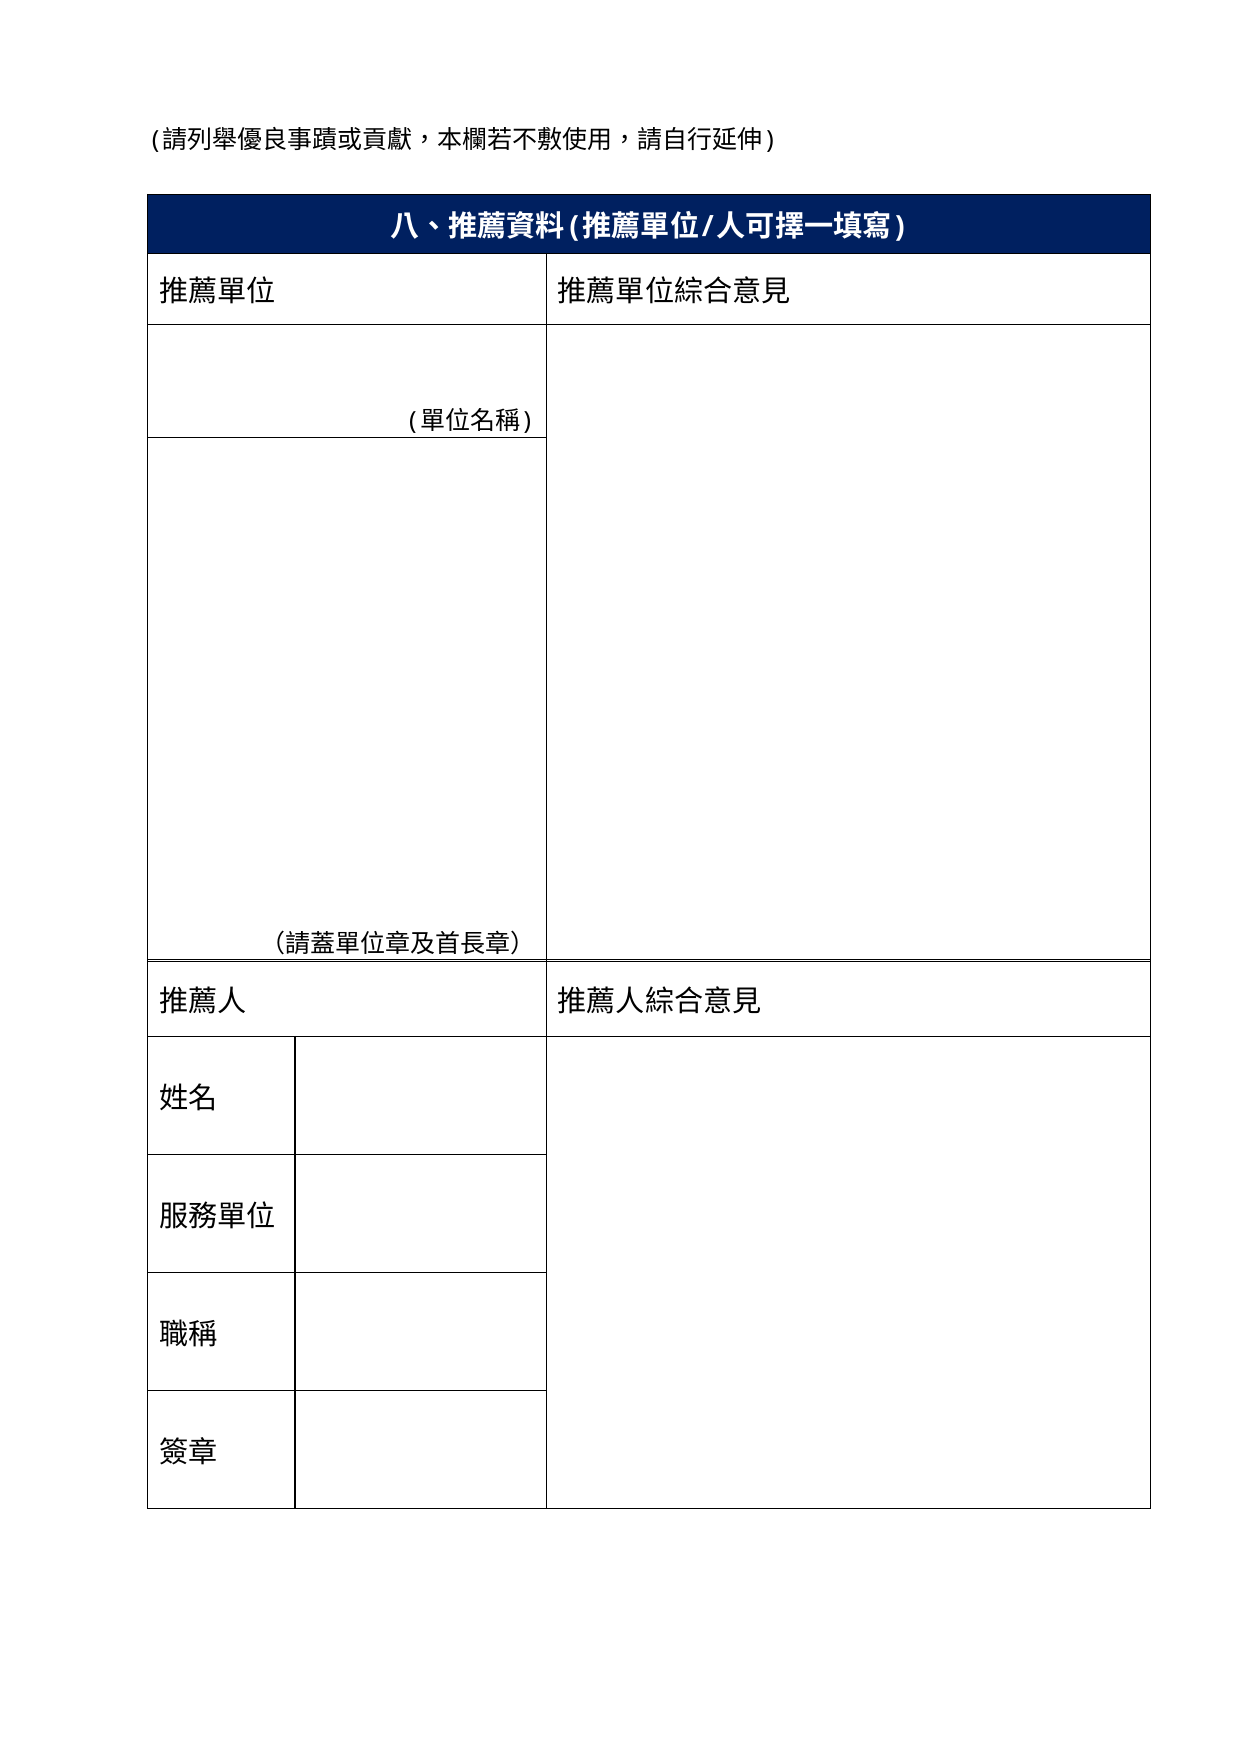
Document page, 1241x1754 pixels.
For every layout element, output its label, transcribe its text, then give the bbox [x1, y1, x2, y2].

table_cell 服務單位 [148, 1155, 294, 1272]
table_cell [296, 1155, 546, 1272]
table_cell 推薦單位 [148, 254, 546, 323]
table_cell 職稱 [148, 1273, 294, 1390]
table_cell [296, 1037, 546, 1154]
table_cell [296, 1391, 546, 1508]
table_cell （請蓋單位章及首長章） [148, 438, 546, 959]
table_cell 推薦人 [148, 962, 546, 1036]
table_cell 推薦人綜合意見 [547, 962, 1150, 1036]
table_cell [296, 1273, 546, 1390]
table_cell (單位名稱) [148, 325, 546, 437]
table_cell [547, 1037, 1150, 1508]
table_cell 推薦單位綜合意見 [547, 254, 1150, 323]
text (請列舉優良事蹟或貢獻，本欄若不敷使用，請自行延伸) [148, 119, 1162, 156]
table_cell [547, 325, 1150, 959]
table_cell 簽章 [148, 1391, 294, 1508]
table_cell 姓名 [148, 1037, 294, 1154]
table_header 八、推薦資料(推薦單位/人可擇一填寫) [148, 195, 1150, 253]
